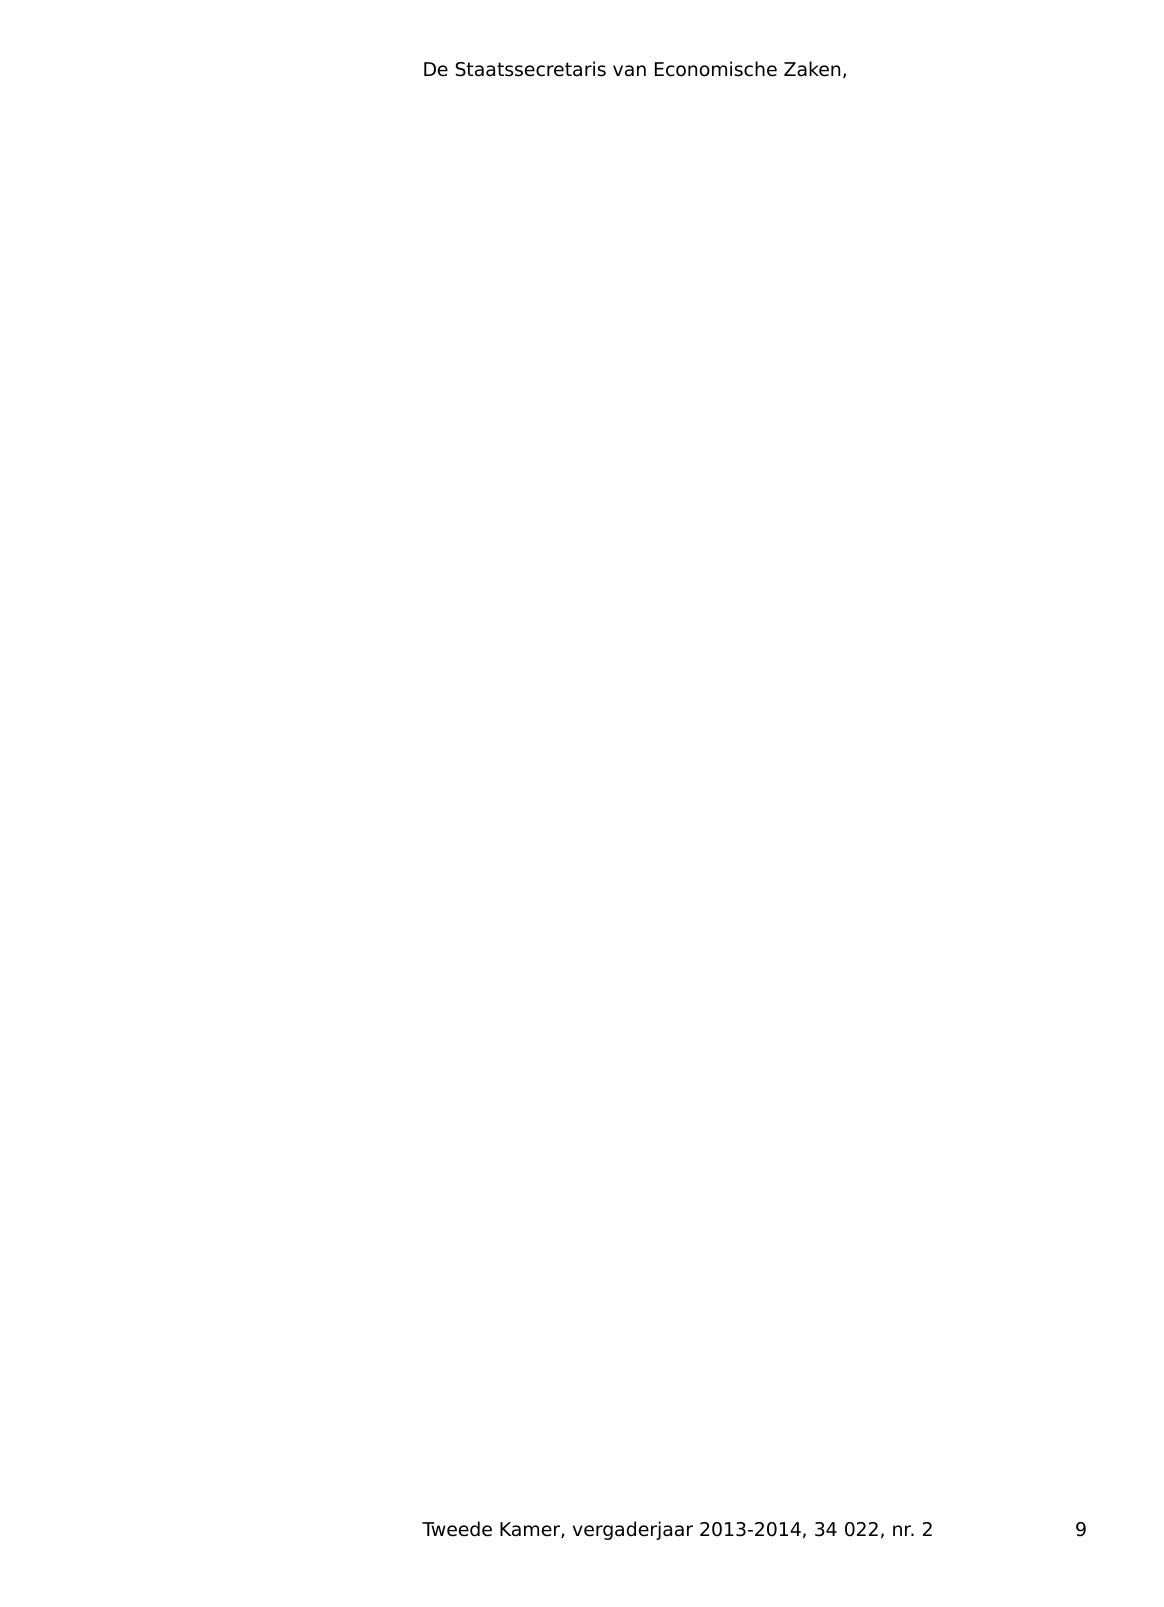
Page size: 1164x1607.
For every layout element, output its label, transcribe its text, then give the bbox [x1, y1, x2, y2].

text De Staatssecretaris van Economische Zaken, [422, 59, 1087, 81]
